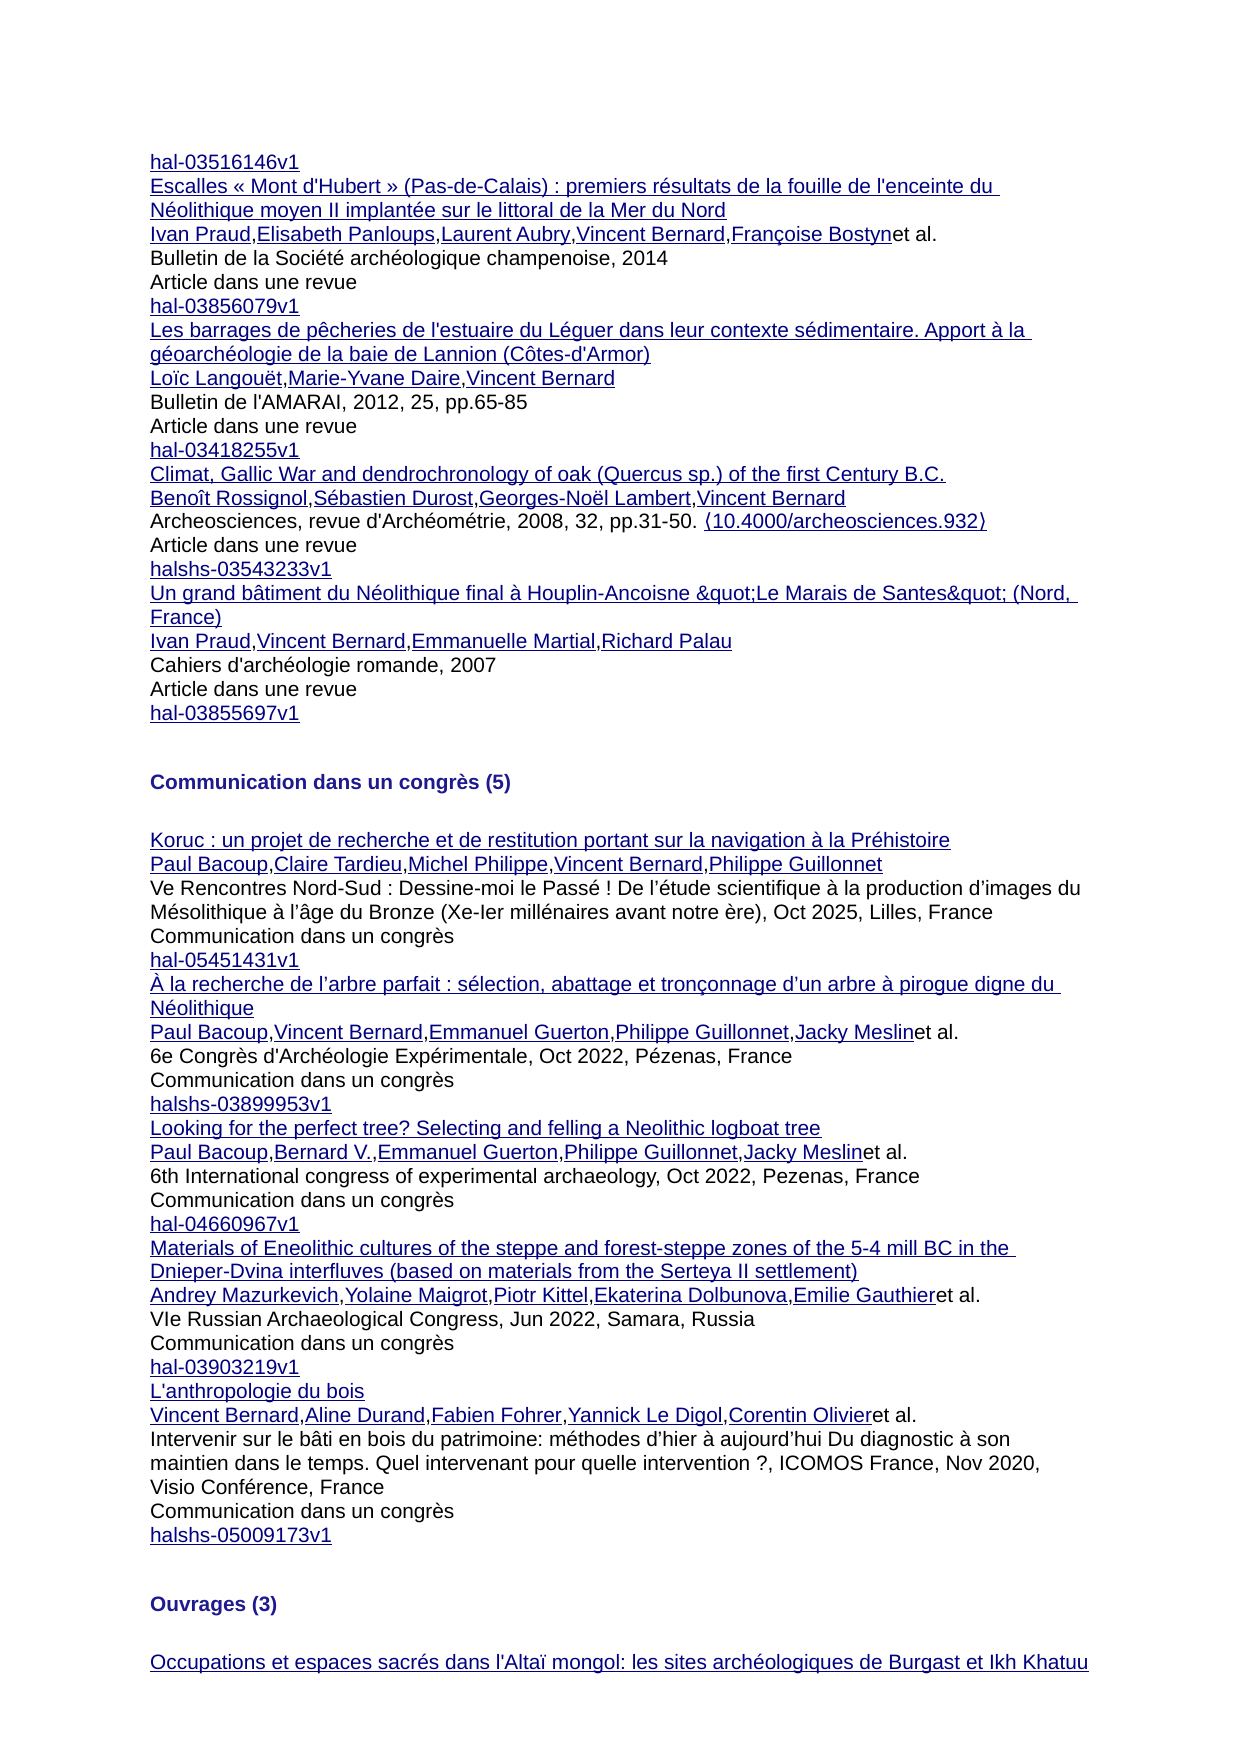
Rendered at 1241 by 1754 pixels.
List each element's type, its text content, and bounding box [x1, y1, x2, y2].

table_cell Un grand bâtiment du Néolithique final à Houplin-Ancoisne &quot;Le Marais de Santes&quot; (Nord, France) Ivan Praud,Vincent Bernard,Emmanuelle Martial,Richard Palau Cahiers d'archéologie romande, 2007 Article dans une revue hal-03855697v1 [150, 581, 1090, 725]
table_cell hal-03516146v1 [150, 150, 1090, 174]
table_header Occupations et espaces sacrés dans l'Altaï mongol: les sites archéologiques de Burgast et Ikh Khatuu [150, 1650, 1090, 1674]
table_header Koruc : un projet de recherche et de restitution portant sur la navigation à la Préhistoire Paul Bacoup,Claire Tardieu,Michel Philippe,Vincent Bernard,Philippe Guillonnet Ve Rencontres Nord-Sud : Dessine-moi le Passé ! De l’étude scientifique à la production d’images du Mésolithique à l’âge du Bronze (Xe-Ier millénaires avant notre ère), Oct 2025, Lilles, France Communication dans un congrès hal-05451431v1 [150, 828, 1090, 972]
table_cell Climat, Gallic War and dendrochronology of oak (Quercus sp.) of the first Century B.C. Benoît Rossignol,Sébastien Durost,Georges-Noël Lambert,Vincent Bernard Archeosciences, revue d'Archéométrie, 2008, 32, pp.31-50. ⟨10.4000/archeosciences.932⟩ Article dans une revue halshs-03543233v1 [150, 461, 1090, 581]
subtitle Communication dans un congrès (5) [150, 770, 1090, 794]
table_cell Looking for the perfect tree? Selecting and felling a Neolithic logboat tree Paul Bacoup,Bernard V.,Emmanuel Guerton,Philippe Guillonnet,Jacky Meslinet al. 6th International congress of experimental archaeology, Oct 2022, Pezenas, France Communication dans un congrès hal-04660967v1 [150, 1116, 1090, 1235]
table_cell Escalles « Mont d'Hubert » (Pas-de-Calais) : premiers résultats de la fouille de l'enceinte du Néolithique moyen II implantée sur le littoral de la Mer du Nord Ivan Praud,Elisabeth Panloups,Laurent Aubry,Vincent Bernard,Françoise Bostynet al. Bulletin de la Société archéologique champenoise, 2014 Article dans une revue hal-03856079v1 [150, 174, 1090, 318]
subtitle Ouvrages (3) [150, 1592, 1090, 1616]
table_cell L'anthropologie du bois Vincent Bernard,Aline Durand,Fabien Fohrer,Yannick Le Digol,Corentin Olivieret al. Intervenir sur le bâti en bois du patrimoine: méthodes d’hier à aujourd’hui Du diagnostic à son maintien dans le temps. Quel intervenant pour quelle intervention ?, ICOMOS France, Nov 2020, Visio Conférence, France Communication dans un congrès halshs-05009173v1 [150, 1379, 1090, 1547]
table_cell Les barrages de pêcheries de l'estuaire du Léguer dans leur contexte sédimentaire. Apport à la géoarchéologie de la baie de Lannion (Côtes-d'Armor) Loïc Langouët,Marie-Yvane Daire,Vincent Bernard Bulletin de l'AMARAI, 2012, 25, pp.65-85 Article dans une revue hal-03418255v1 [150, 318, 1090, 461]
table_cell Materials of Eneolithic cultures of the steppe and forest-steppe zones of the 5-4 mill BC in the Dnieper-Dvina interfluves (based on materials from the Serteya II settlement) Andrey Mazurkevich,Yolaine Maigrot,Piotr Kittel,Ekaterina Dolbunova,Emilie Gauthieret al. VIe Russian Archaeological Congress, Jun 2022, Samara, Russia Communication dans un congrès hal-03903219v1 [150, 1235, 1090, 1379]
table_cell À la recherche de l’arbre parfait : sélection, abattage et tronçonnage d’un arbre à pirogue digne du Néolithique Paul Bacoup,Vincent Bernard,Emmanuel Guerton,Philippe Guillonnet,Jacky Meslinet al. 6e Congrès d'Archéologie Expérimentale, Oct 2022, Pézenas, France Communication dans un congrès halshs-03899953v1 [150, 972, 1090, 1116]
